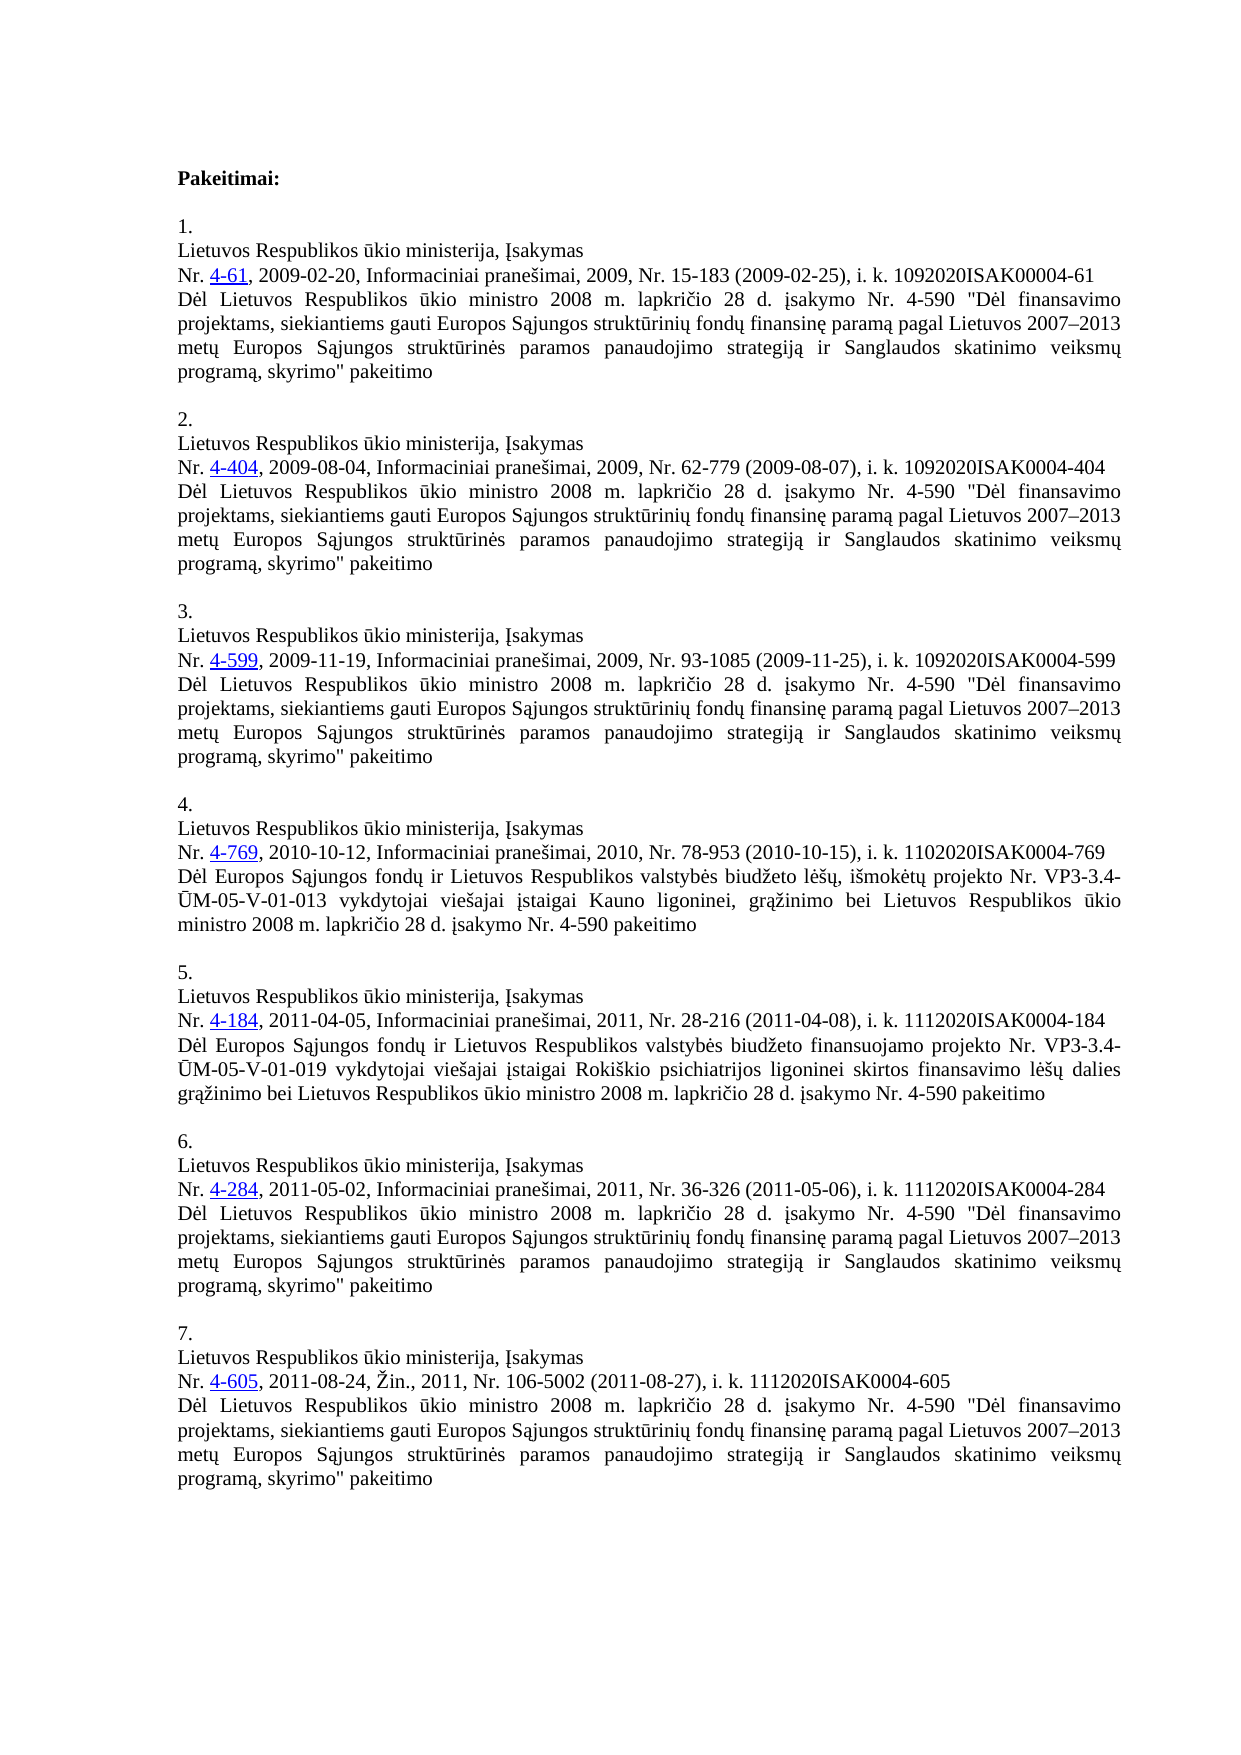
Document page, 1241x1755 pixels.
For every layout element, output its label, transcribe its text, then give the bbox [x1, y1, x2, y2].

text Dėl Lietuvos Respublikos ūkio ministro 2008 m. lapkričio 28 d. įsakymo Nr. 4-590 "Dėl finansavimo projektams, siekiantiems gauti Europos Sąjungos struktūrinių fondų finansinę paramą pagal Lietuvos 2007–2013 metų Europos Sąjungos struktūrinės paramos panaudojimo strategiją ir Sanglaudos skatinimo veiksmų programą, skyrimo" pakeitimo [177, 1201, 1122, 1297]
text Dėl Lietuvos Respublikos ūkio ministro 2008 m. lapkričio 28 d. įsakymo Nr. 4-590 "Dėl finansavimo projektams, siekiantiems gauti Europos Sąjungos struktūrinių fondų finansinę paramą pagal Lietuvos 2007–2013 metų Europos Sąjungos struktūrinės paramos panaudojimo strategiją ir Sanglaudos skatinimo veiksmų programą, skyrimo" pakeitimo [177, 1393, 1122, 1490]
text 3. [177, 599, 1122, 623]
text Lietuvos Respublikos ūkio ministerija, Įsakymas [177, 1153, 1122, 1177]
text 4. [177, 792, 1122, 816]
text Dėl Lietuvos Respublikos ūkio ministro 2008 m. lapkričio 28 d. įsakymo Nr. 4-590 "Dėl finansavimo projektams, siekiantiems gauti Europos Sąjungos struktūrinių fondų finansinę paramą pagal Lietuvos 2007–2013 metų Europos Sąjungos struktūrinės paramos panaudojimo strategiją ir Sanglaudos skatinimo veiksmų programą, skyrimo" pakeitimo [177, 479, 1122, 575]
text 5. [177, 960, 1122, 984]
text Nr. 4-284, 2011-05-02, Informaciniai pranešimai, 2011, Nr. 36-326 (2011-05-06), i. k. 1112020ISAK0004-284 [177, 1177, 1122, 1201]
text Nr. 4-605, 2011-08-24, Žin., 2011, Nr. 106-5002 (2011-08-27), i. k. 1112020ISAK0004-605 [177, 1369, 1122, 1393]
text Lietuvos Respublikos ūkio ministerija, Įsakymas [177, 623, 1122, 647]
text Lietuvos Respublikos ūkio ministerija, Įsakymas [177, 238, 1122, 262]
text 1. [177, 214, 1122, 238]
text Dėl Lietuvos Respublikos ūkio ministro 2008 m. lapkričio 28 d. įsakymo Nr. 4-590 "Dėl finansavimo projektams, siekiantiems gauti Europos Sąjungos struktūrinių fondų finansinę paramą pagal Lietuvos 2007–2013 metų Europos Sąjungos struktūrinės paramos panaudojimo strategiją ir Sanglaudos skatinimo veiksmų programą, skyrimo" pakeitimo [177, 672, 1122, 768]
text Dėl Lietuvos Respublikos ūkio ministro 2008 m. lapkričio 28 d. įsakymo Nr. 4-590 "Dėl finansavimo projektams, siekiantiems gauti Europos Sąjungos struktūrinių fondų finansinę paramą pagal Lietuvos 2007–2013 metų Europos Sąjungos struktūrinės paramos panaudojimo strategiją ir Sanglaudos skatinimo veiksmų programą, skyrimo" pakeitimo [177, 287, 1122, 383]
text Nr. 4-404, 2009-08-04, Informaciniai pranešimai, 2009, Nr. 62-779 (2009-08-07), i. k. 1092020ISAK0004-404 [177, 455, 1122, 479]
text 6. [177, 1129, 1122, 1153]
text Lietuvos Respublikos ūkio ministerija, Įsakymas [177, 984, 1122, 1008]
text Nr. 4-769, 2010-10-12, Informaciniai pranešimai, 2010, Nr. 78-953 (2010-10-15), i. k. 1102020ISAK0004-769 [177, 840, 1122, 864]
text Lietuvos Respublikos ūkio ministerija, Įsakymas [177, 816, 1122, 840]
text Nr. 4-61, 2009-02-20, Informaciniai pranešimai, 2009, Nr. 15-183 (2009-02-25), i. k. 1092020ISAK00004-61 [177, 262, 1122, 287]
text Dėl Europos Sąjungos fondų ir Lietuvos Respublikos valstybės biudžeto lėšų, išmokėtų projekto Nr. VP3-3.4-ŪM-05-V-01-013 vykdytojai viešajai įstaigai Kauno ligoninei, grąžinimo bei Lietuvos Respublikos ūkio ministro 2008 m. lapkričio 28 d. įsakymo Nr. 4-590 pakeitimo [177, 864, 1122, 936]
text Pakeitimai: [177, 166, 1122, 190]
text 2. [177, 407, 1122, 431]
text Lietuvos Respublikos ūkio ministerija, Įsakymas [177, 431, 1122, 455]
text 7. [177, 1321, 1122, 1345]
text Nr. 4-599, 2009-11-19, Informaciniai pranešimai, 2009, Nr. 93-1085 (2009-11-25), i. k. 1092020ISAK0004-599 [177, 647, 1122, 672]
text Nr. 4-184, 2011-04-05, Informaciniai pranešimai, 2011, Nr. 28-216 (2011-04-08), i. k. 1112020ISAK0004-184 [177, 1008, 1122, 1032]
text Dėl Europos Sąjungos fondų ir Lietuvos Respublikos valstybės biudžeto finansuojamo projekto Nr. VP3-3.4-ŪM-05-V-01-019 vykdytojai viešajai įstaigai Rokiškio psichiatrijos ligoninei skirtos finansavimo lėšų dalies grąžinimo bei Lietuvos Respublikos ūkio ministro 2008 m. lapkričio 28 d. įsakymo Nr. 4-590 pakeitimo [177, 1032, 1122, 1105]
text Lietuvos Respublikos ūkio ministerija, Įsakymas [177, 1345, 1122, 1369]
